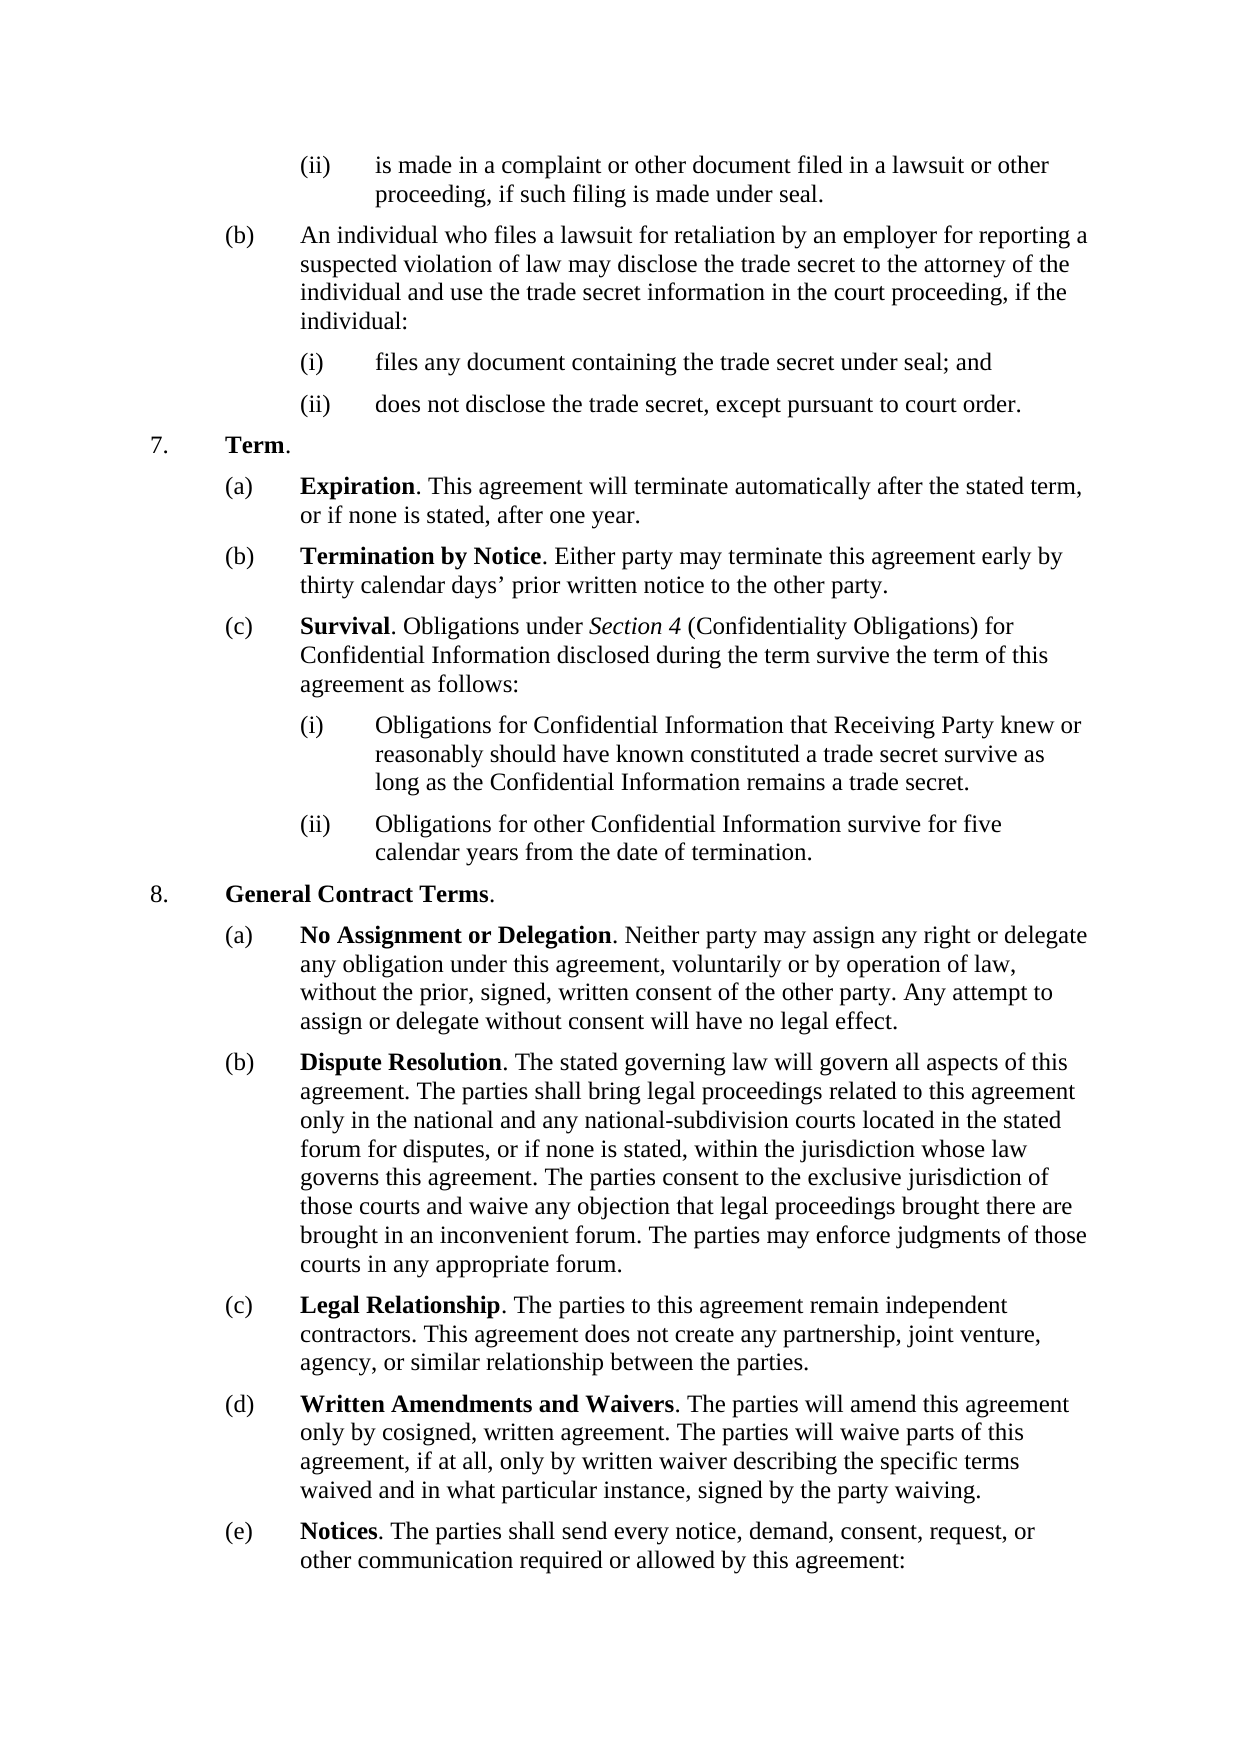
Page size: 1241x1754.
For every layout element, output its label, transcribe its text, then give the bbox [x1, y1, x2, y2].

text (c) Survival. Obligations under Section 4 (Confidentiality Obligations) for Confidential Information disclosed during the term survive the term of this agreement as follows: [225, 611, 1090, 697]
text (b) Termination by Notice. Either party may terminate this agreement early by thirty calendar days’ prior written notice to the other party. [225, 541, 1090, 599]
text (i) files any document containing the trade secret under seal; and [300, 347, 1090, 376]
text (b) Dispute Resolution. The stated governing law will govern all aspects of this agreement. The parties shall bring legal proceedings related to this agreement only in the national and any national-subdivision courts located in the stated forum for disputes, or if none is stated, within the jurisdiction whose law governs this agreement. The parties consent to the exclusive jurisdiction of those courts and waive any objection that legal proceedings brought there are brought in an inconvenient forum. The parties may enforce judgments of those courts in any appropriate forum. [225, 1047, 1090, 1277]
text (a) Expiration. This agreement will terminate automatically after the stated term, or if none is stated, after one year. [225, 471, 1090, 529]
text (e) Notices. The parties shall send every notice, demand, consent, request, or other communication required or allowed by this agreement: [225, 1516, 1090, 1574]
text (c) Legal Relationship. The parties to this agreement remain independent contractors. This agreement does not create any partnership, joint venture, agency, or similar relationship between the parties. [225, 1290, 1090, 1376]
text (ii) Obligations for other Confidential Information survive for five calendar years from the date of termination. [300, 809, 1090, 866]
text (ii) does not disclose the trade secret, except pursuant to court order. [300, 389, 1090, 417]
text (ii) is made in a complaint or other document filed in a lawsuit or other proceeding, if such filing is made under seal. [300, 150, 1090, 207]
text (d) Written Amendments and Waivers. The parties will amend this agreement only by cosigned, written agreement. The parties will waive parts of this agreement, if at all, only by written waiver describing the specific terms waived and in what particular instance, signed by the party waiving. [225, 1389, 1090, 1504]
text (a) No Assignment or Delegation. Neither party may assign any right or delegate any obligation under this agreement, voluntarily or by operation of law, without the prior, signed, written consent of the other party. Any attempt to assign or delegate without consent will have no legal effect. [225, 920, 1090, 1035]
text (i) Obligations for Confidential Information that Receiving Party knew or reasonably should have known constituted a trade secret survive as long as the Confidential Information remains a trade secret. [300, 710, 1090, 796]
text 7. Term. [150, 430, 1090, 459]
text (b) An individual who files a lawsuit for retaliation by an employer for reporting a suspected violation of law may disclose the trade secret to the attorney of the individual and use the trade secret information in the court proceeding, if the individual: [225, 220, 1090, 335]
text 8. General Contract Terms. [150, 879, 1090, 907]
